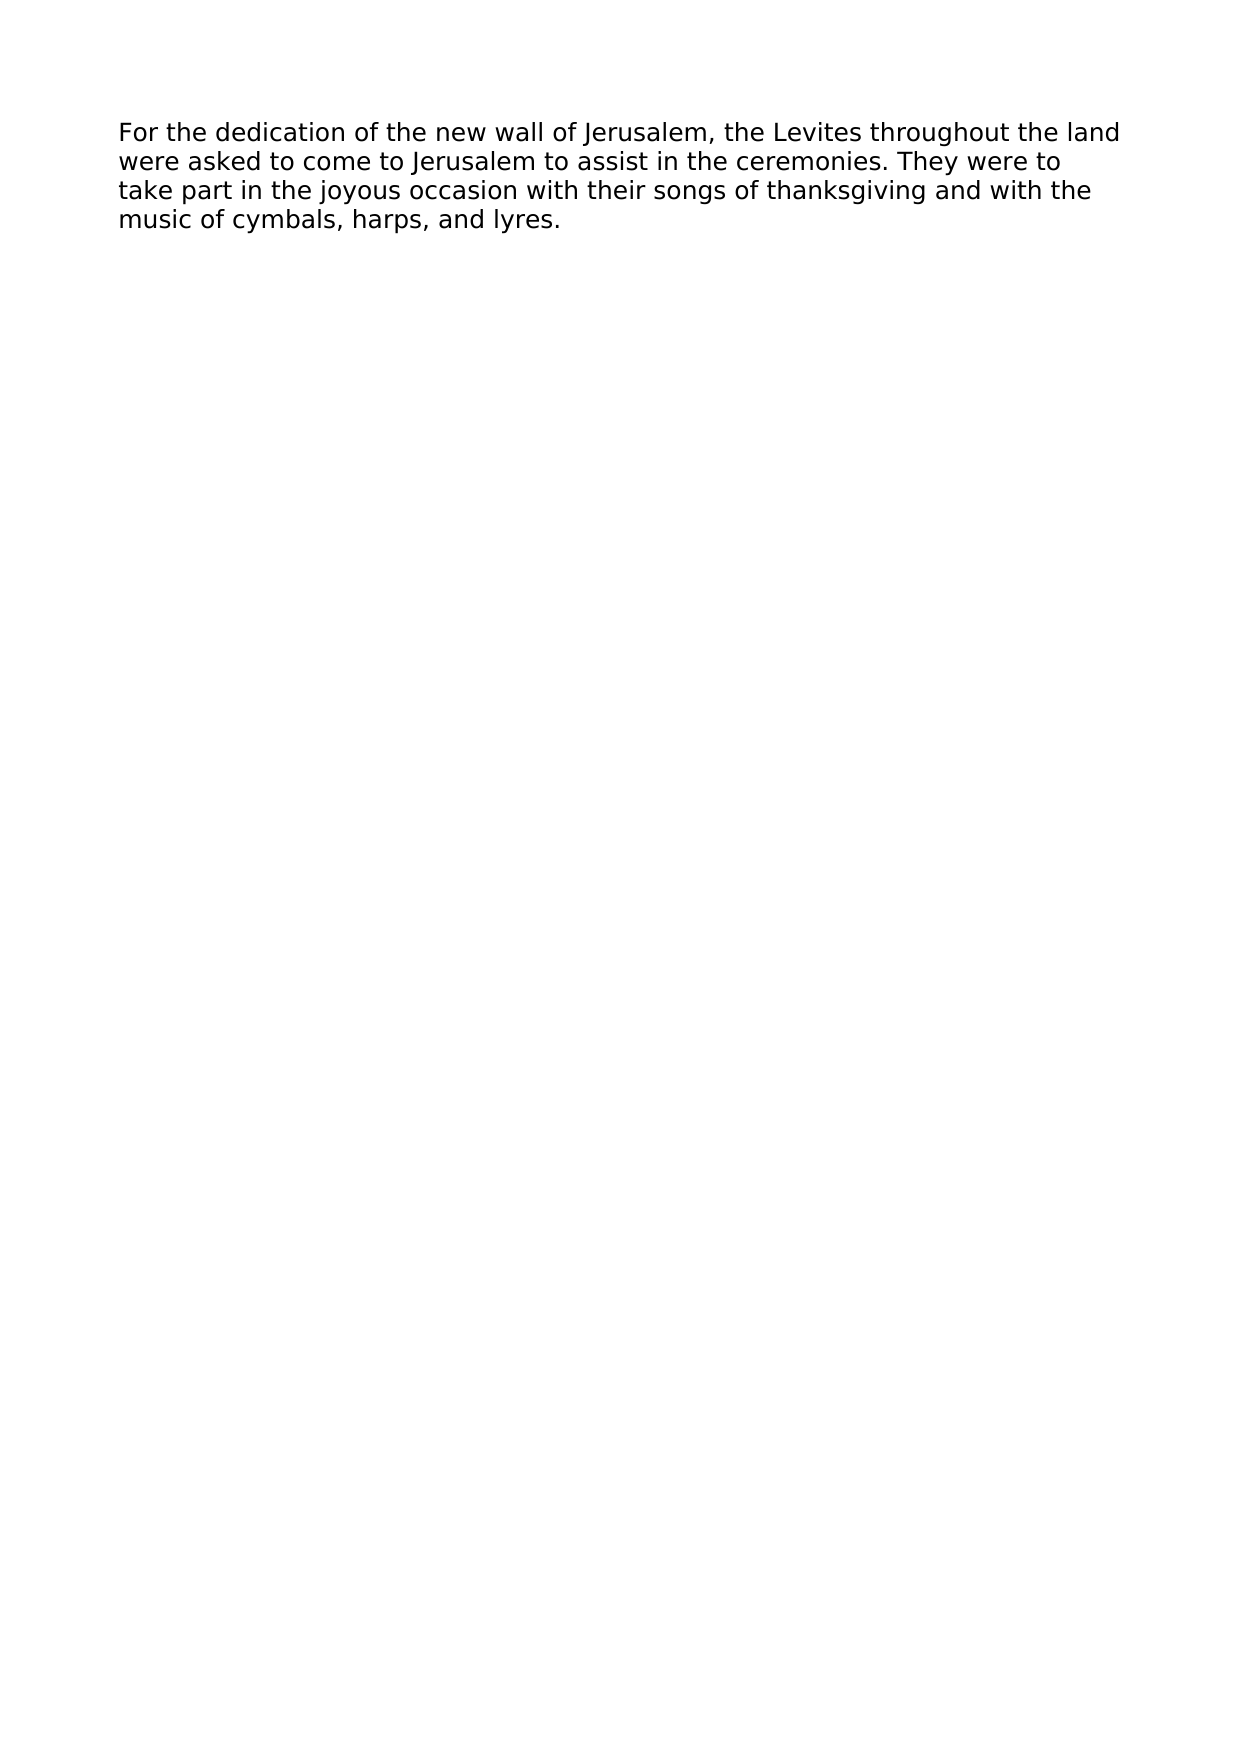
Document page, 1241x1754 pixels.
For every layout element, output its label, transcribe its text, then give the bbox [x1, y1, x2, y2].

text For the dedication of the new wall of Jerusalem, the Levites throughout the land were asked to come to Jerusalem to assist in the ceremonies. They were to take part in the joyous occasion with their songs of thanksgiving and with the music of cymbals, harps, and lyres. [118, 118, 1122, 235]
